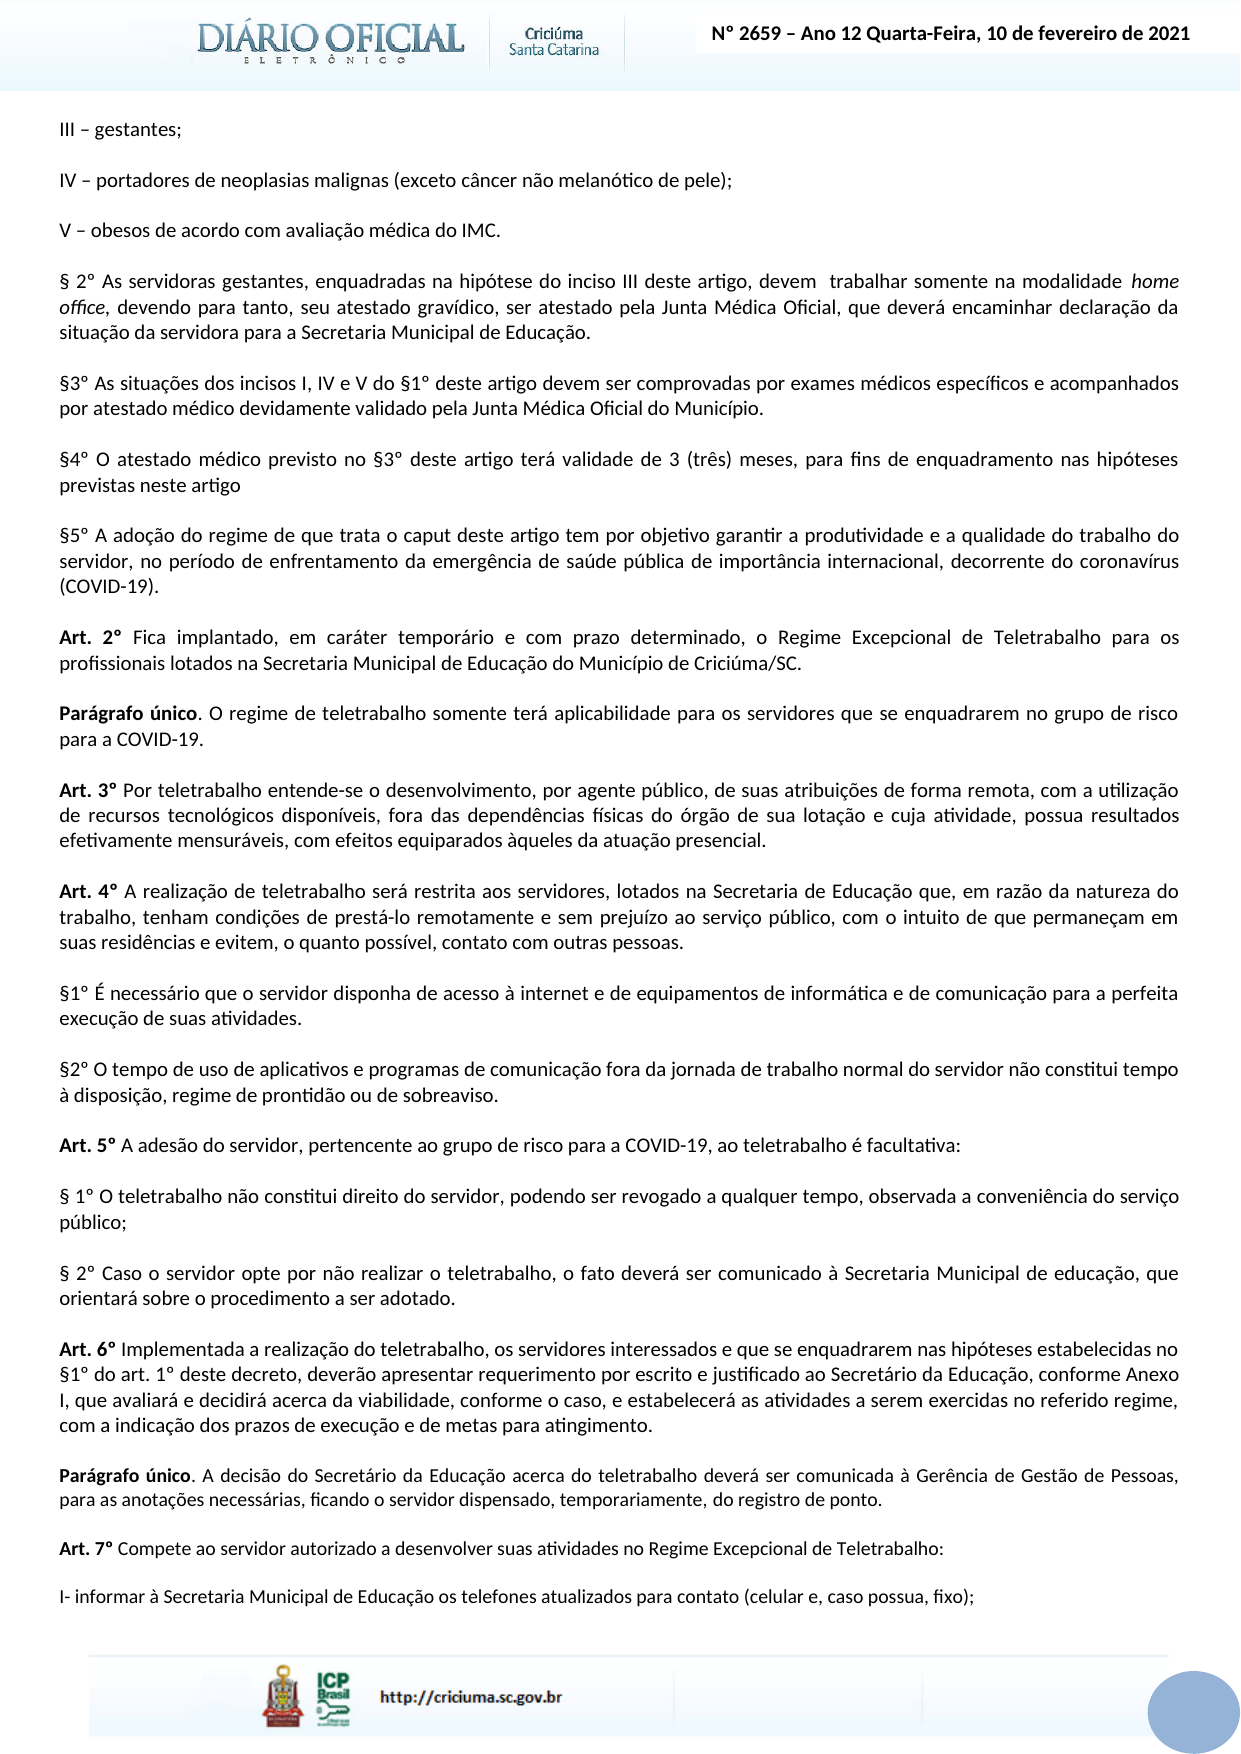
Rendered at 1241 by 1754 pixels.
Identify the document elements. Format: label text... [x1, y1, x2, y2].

text §1º É necessário que o servidor disponha de acesso à internet e de equipamentos de informática e de comunicação para a perfeita execução de suas atividades. [59, 980, 1181, 1031]
text § 1º O teletrabalho não constitui direito do servidor, podendo ser revogado a qualquer tempo, observada a conveniência do serviço público; [59, 1183, 1181, 1234]
text §4º O atestado médico previsto no §3º deste artigo terá validade de 3 (três) meses, para fins de enquadramento nas hipóteses previstas neste artigo [59, 446, 1181, 497]
text Art. 5º A adesão do servidor, pertencente ao grupo de risco para a COVID-19, ao teletrabalho é facultativa: [59, 1133, 1181, 1158]
text Parágrafo único. A decisão do Secretário da Educação acerca do teletrabalho deverá ser comunicada à Gerência de Gestão de Pessoas, para as anotações necessárias, ficando o servidor dispensado, temporariamente, do registro de ponto. [59, 1463, 1181, 1511]
text § 2º Caso o servidor opte por não realizar o teletrabalho, o fato deverá ser comunicado à Secretaria Municipal de educação, que orientará sobre o procedimento a ser adotado. [59, 1260, 1181, 1311]
text IV – portadores de neoplasias malignas (exceto câncer não melanótico de pele); [59, 167, 1181, 192]
text I- informar à Secretaria Municipal de Educação os telefones atualizados para contato (celular e, caso possua, fixo); [59, 1584, 1181, 1608]
text §3º As situações dos incisos I, IV e V do §1º deste artigo devem ser comprovadas por exames médicos específicos e acompanhados por atestado médico devidamente validado pela Junta Médica Oficial do Município. [59, 370, 1181, 421]
text §5º A adoção do regime de que trata o caput deste artigo tem por objetivo garantir a produtividade e a qualidade do trabalho do servidor, no período de enfrentamento da emergência de saúde pública de importância internacional, decorrente do coronavírus (COVID-19). [59, 523, 1181, 599]
text Art. 4º A realização de teletrabalho será restrita aos servidores, lotados na Secretaria de Educação que, em razão da natureza do trabalho, tenham condições de prestá-lo remotamente e sem prejuízo ao serviço público, com o intuito de que permaneçam em suas residências e evitem, o quanto possível, contato com outras pessoas. [59, 878, 1181, 955]
text Art. 7º Compete ao servidor autorizado a desenvolver suas atividades no Regime Excepcional de Teletrabalho: [59, 1536, 1181, 1560]
text V – obesos de acordo com avaliação médica do IMC. [59, 218, 1181, 243]
text Art. 3º Por teletrabalho entende-se o desenvolvimento, por agente público, de suas atribuições de forma remota, com a utilização de recursos tecnológicos disponíveis, fora das dependências físicas do órgão de sua lotação e cuja atividade, possua resultados efetivamente mensuráveis, com efeitos equiparados àqueles da atuação presencial. [59, 777, 1181, 853]
text §2º O tempo de uso de aplicativos e programas de comunicação fora da jornada de trabalho normal do servidor não constitui tempo à disposição, regime de prontidão ou de sobreaviso. [59, 1056, 1181, 1107]
text § 2º As servidoras gestantes, enquadradas na hipótese do inciso III deste artigo, devem trabalhar somente na modalidade home office, devendo para tanto, seu atestado gravídico, ser atestado pela Junta Médica Oficial, que deverá encaminhar declaração da situação da servidora para a Secretaria Municipal de Educação. [59, 268, 1181, 345]
text Parágrafo único. O regime de teletrabalho somente terá aplicabilidade para os servidores que se enquadrarem no grupo de risco para a COVID-19. [59, 701, 1181, 751]
text III – gestantes; [59, 116, 1181, 141]
text Art. 2º Fica implantado, em caráter temporário e com prazo determinado, o Regime Excepcional de Teletrabalho para os profissionais lotados na Secretaria Municipal de Educação do Município de Criciúma/SC. [59, 624, 1181, 675]
text Art. 6º Implementada a realização do teletrabalho, os servidores interessados e que se enquadrarem nas hipóteses estabelecidas no §1º do art. 1º deste decreto, deverão apresentar requerimento por escrito e justificado ao Secretário da Educação, conforme Anexo I, que avaliará e decidirá acerca da viabilidade, conforme o caso, e estabelecerá as atividades a serem exercidas no referido regime, com a indicação dos prazos de execução e de metas para atingimento. [59, 1336, 1181, 1438]
